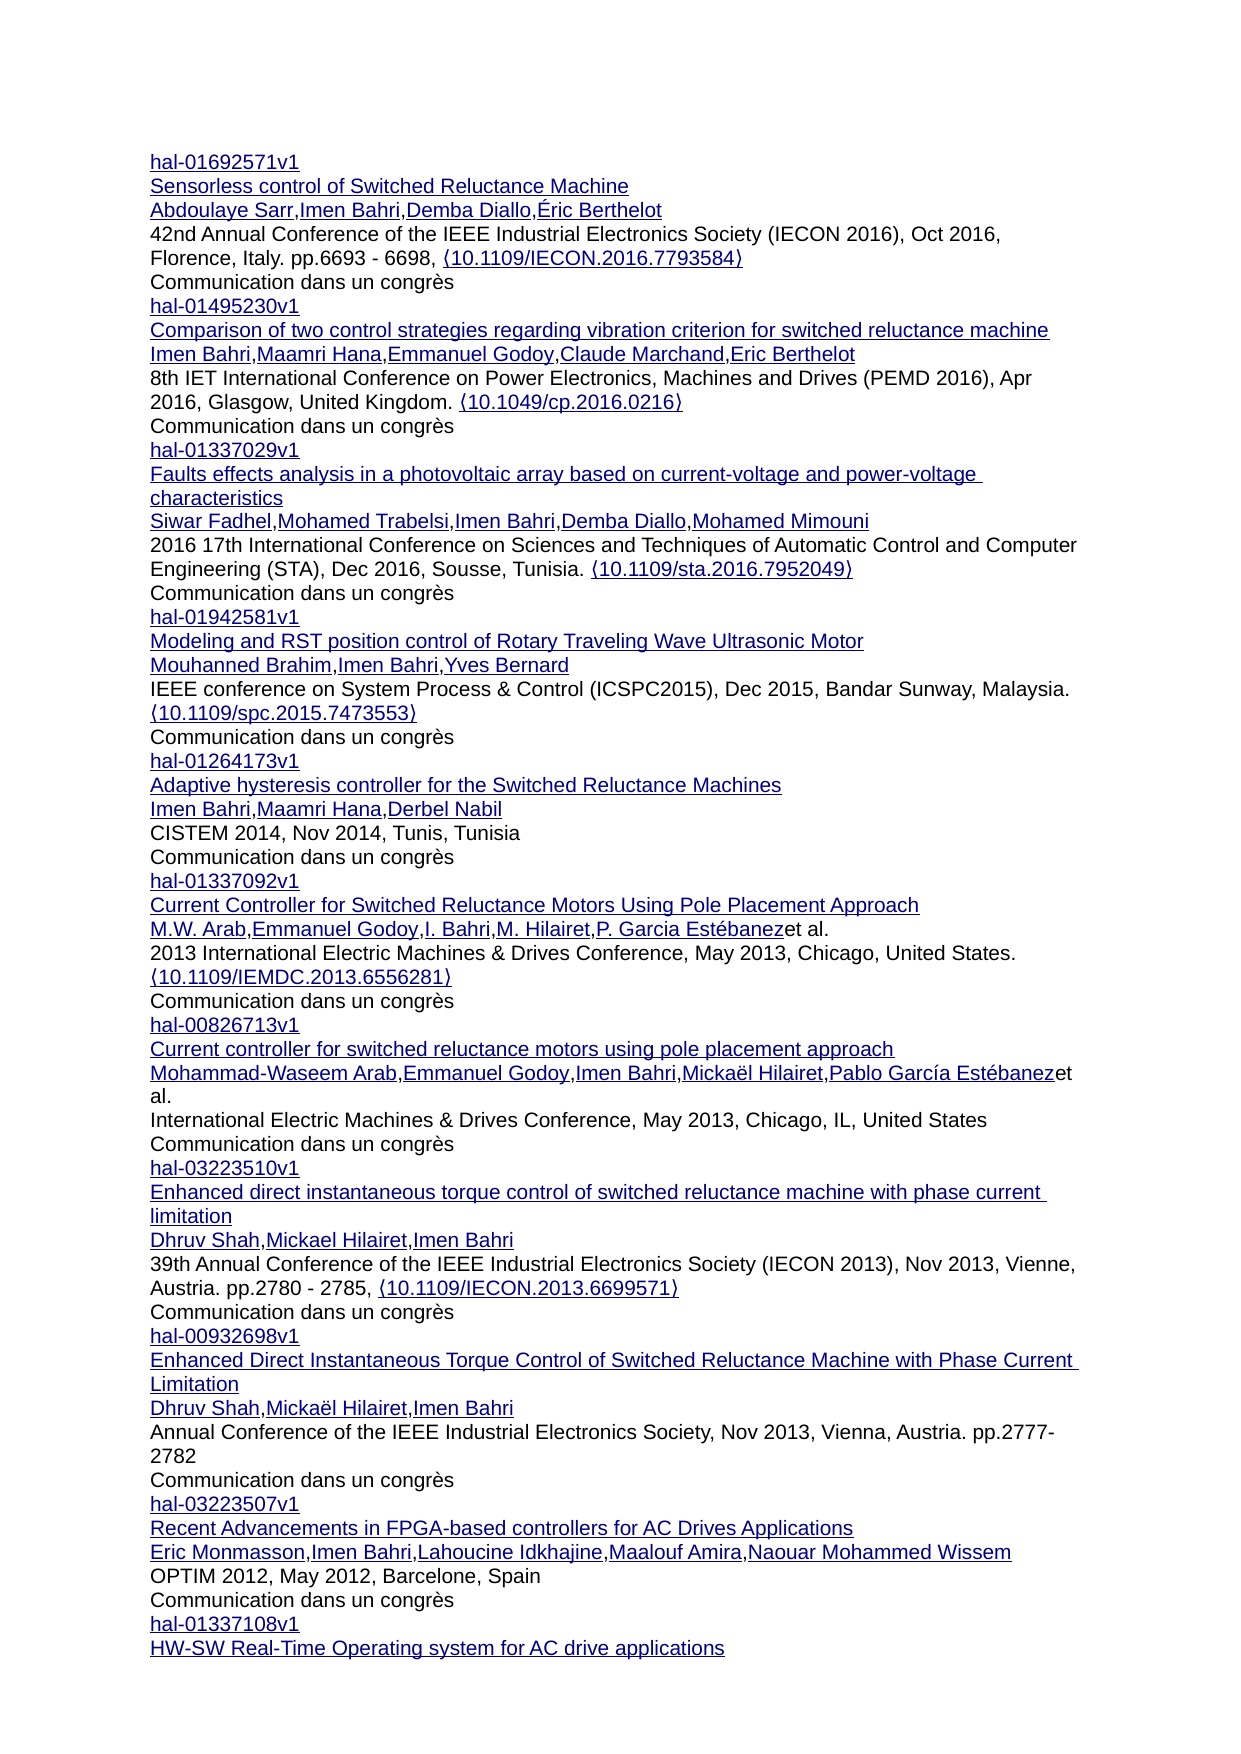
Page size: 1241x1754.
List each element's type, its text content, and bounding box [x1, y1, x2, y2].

table_cell Modeling and RST position control of Rotary Traveling Wave Ultrasonic Motor Mouhanned Brahim,Imen Bahri,Yves Bernard IEEE conference on System Process & Control (ICSPC2015), Dec 2015, Bandar Sunway, Malaysia. ⟨10.1109/spc.2015.7473553⟩ Communication dans un congrès hal-01264173v1 [150, 629, 1090, 773]
table_cell Enhanced Direct Instantaneous Torque Control of Switched Reluctance Machine with Phase Current Limitation Dhruv Shah,Mickaël Hilairet,Imen Bahri Annual Conference of the IEEE Industrial Electronics Society, Nov 2013, Vienna, Austria. pp.2777-2782 Communication dans un congrès hal-03223507v1 [150, 1348, 1090, 1516]
table_cell Enhanced direct instantaneous torque control of switched reluctance machine with phase current limitation Dhruv Shah,Mickael Hilairet,Imen Bahri 39th Annual Conference of the IEEE Industrial Electronics Society (IECON 2013), Nov 2013, Vienne, Austria. pp.2780 - 2785, ⟨10.1109/IECON.2013.6699571⟩ Communication dans un congrès hal-00932698v1 [150, 1180, 1090, 1348]
table_cell Current controller for switched reluctance motors using pole placement approach Mohammad-Waseem Arab,Emmanuel Godoy,Imen Bahri,Mickaël Hilairet,Pablo García Estébanezet al. International Electric Machines & Drives Conference, May 2013, Chicago, IL, United States Communication dans un congrès hal-03223510v1 [150, 1036, 1090, 1180]
table_cell Adaptive hysteresis controller for the Switched Reluctance Machines Imen Bahri,Maamri Hana,Derbel Nabil CISTEM 2014, Nov 2014, Tunis, Tunisia Communication dans un congrès hal-01337092v1 [150, 773, 1090, 893]
table_cell Current Controller for Switched Reluctance Motors Using Pole Placement Approach M.W. Arab,Emmanuel Godoy,I. Bahri,M. Hilairet,P. Garcia Estébanezet al. 2013 International Electric Machines & Drives Conference, May 2013, Chicago, United States. ⟨10.1109/IEMDC.2013.6556281⟩ Communication dans un congrès hal-00826713v1 [150, 893, 1090, 1036]
table_cell hal-01692571v1 [150, 150, 1090, 174]
table_cell Faults effects analysis in a photovoltaic array based on current-voltage and power-voltage characteristics Siwar Fadhel,Mohamed Trabelsi,Imen Bahri,Demba Diallo,Mohamed Mimouni 2016 17th International Conference on Sciences and Techniques of Automatic Control and Computer Engineering (STA), Dec 2016, Sousse, Tunisia. ⟨10.1109/sta.2016.7952049⟩ Communication dans un congrès hal-01942581v1 [150, 461, 1090, 629]
table_cell Sensorless control of Switched Reluctance Machine Abdoulaye Sarr,Imen Bahri,Demba Diallo,Éric Berthelot 42nd Annual Conference of the IEEE Industrial Electronics Society (IECON 2016), Oct 2016, Florence, Italy. pp.6693 - 6698, ⟨10.1109/IECON.2016.7793584⟩ Communication dans un congrès hal-01495230v1 [150, 174, 1090, 318]
table_cell HW-SW Real-Time Operating system for AC drive applications [150, 1635, 1090, 1659]
table_cell Comparison of two control strategies regarding vibration criterion for switched reluctance machine Imen Bahri,Maamri Hana,Emmanuel Godoy,Claude Marchand,Eric Berthelot 8th IET International Conference on Power Electronics, Machines and Drives (PEMD 2016), Apr 2016, Glasgow, United Kingdom. ⟨10.1049/cp.2016.0216⟩ Communication dans un congrès hal-01337029v1 [150, 318, 1090, 461]
table_cell Recent Advancements in FPGA-based controllers for AC Drives Applications Eric Monmasson,Imen Bahri,Lahoucine Idkhajine,Maalouf Amira,Naouar Mohammed Wissem OPTIM 2012, May 2012, Barcelone, Spain Communication dans un congrès hal-01337108v1 [150, 1516, 1090, 1635]
